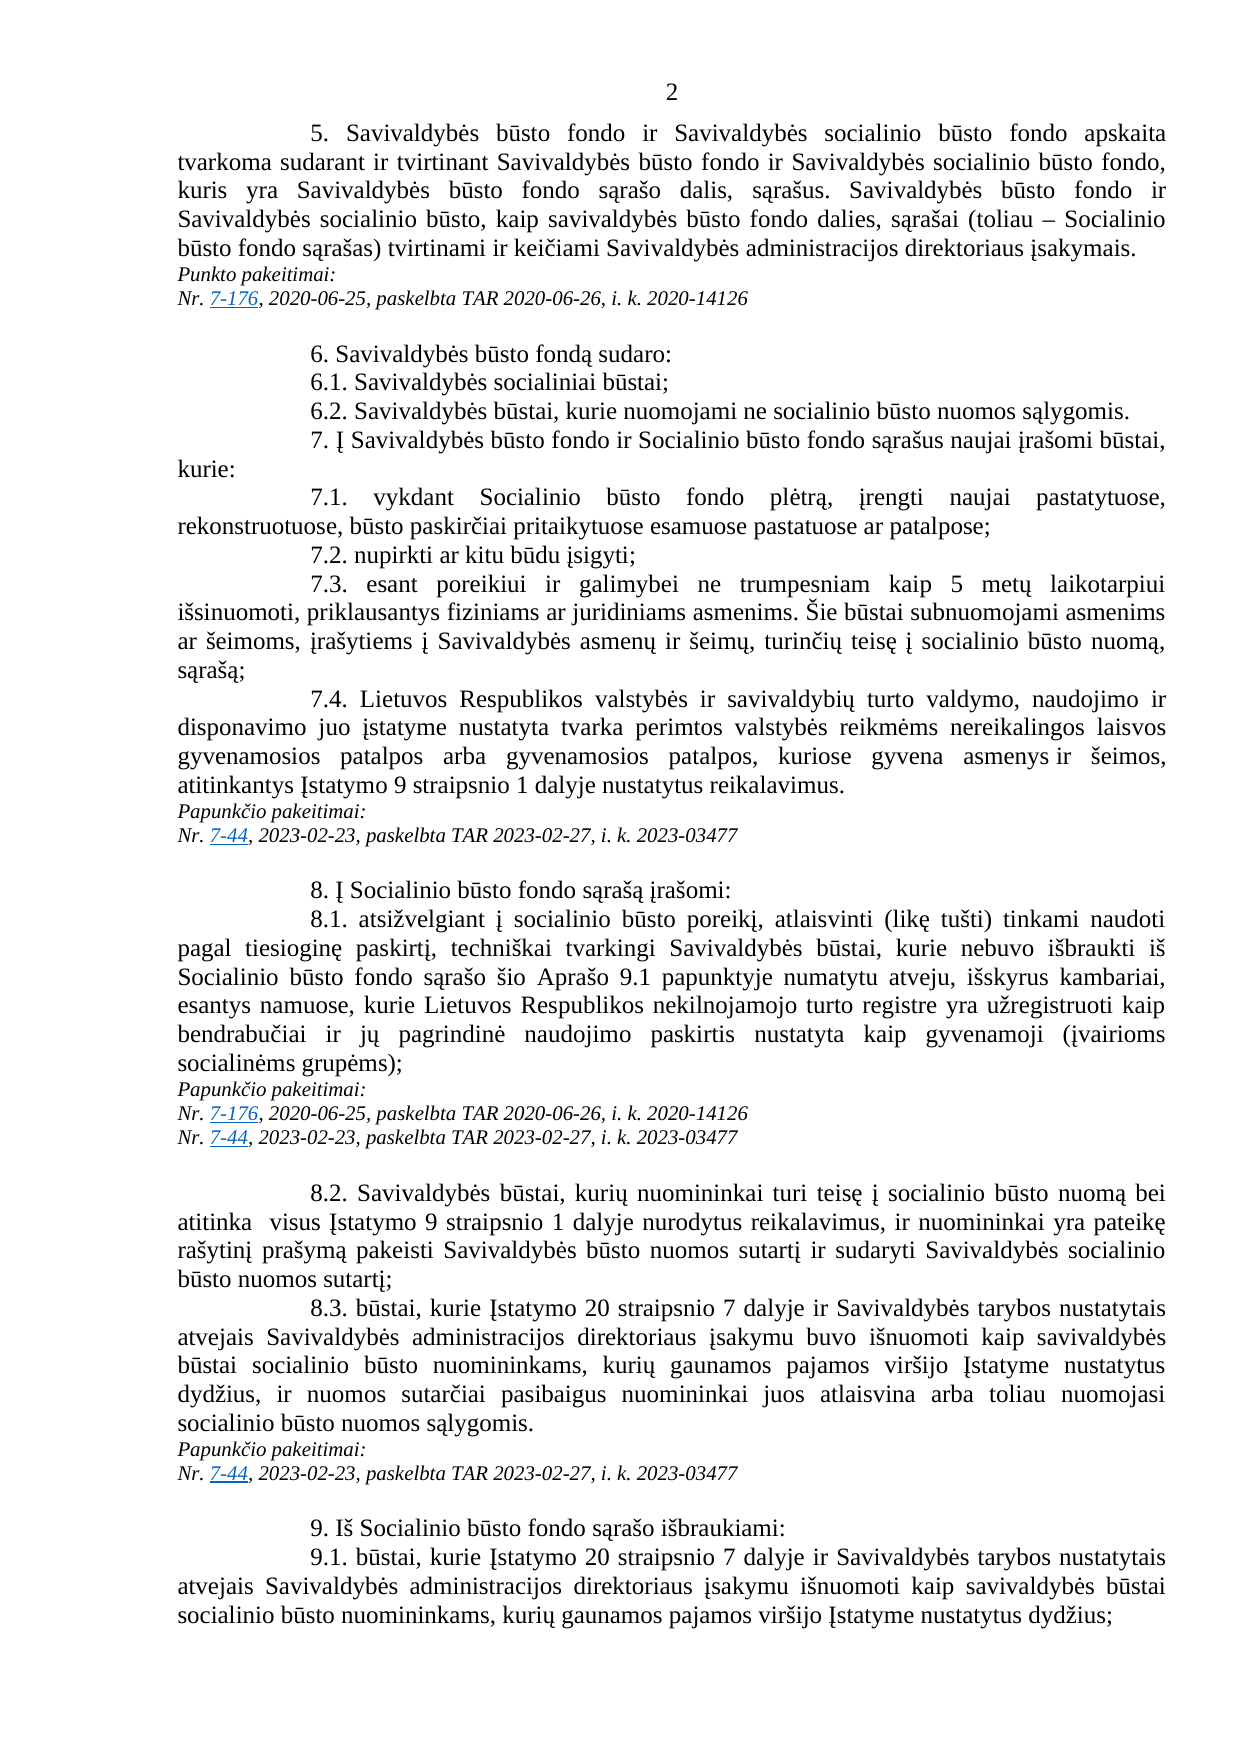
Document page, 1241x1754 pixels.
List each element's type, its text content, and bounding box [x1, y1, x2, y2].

text Nr. 7-44, 2023-02-23, paskelbta TAR 2023-02-27, i. k. 2023-03477 [177, 1125, 1167, 1149]
text 7.2. nupirkti ar kitu būdu įsigyti; [177, 540, 1167, 569]
text Nr. 7-44, 2023-02-23, paskelbta TAR 2023-02-27, i. k. 2023-03477 [177, 1461, 1167, 1485]
text Papunkčio pakeitimai: [177, 1077, 1167, 1101]
text 6. Savivaldybės būsto fondą sudaro: [177, 339, 1167, 367]
text 6.2. Savivaldybės būstai, kurie nuomojami ne socialinio būsto nuomos sąlygomis. [177, 396, 1167, 425]
text 9. Iš Socialinio būsto fondo sąrašo išbraukiami: [177, 1513, 1167, 1542]
text 6.1. Savivaldybės socialiniai būstai; [177, 367, 1167, 396]
text Papunkčio pakeitimai: [177, 1437, 1167, 1461]
text 7.4. Lietuvos Respublikos valstybės ir savivaldybių turto valdymo, naudojimo ir disponavimo juo įstatyme nustatyta tvarka perimtos valstybės reikmėms nereikalingos laisvos gyvenamosios patalpos arba gyvenamosios patalpos, kuriose gyvena asmenys ir šeimos, atitinkantys Įstatymo 9 straipsnio 1 dalyje nustatytus reikalavimus. [177, 684, 1167, 799]
text Nr. 7-176, 2020-06-25, paskelbta TAR 2020-06-26, i. k. 2020-14126 [177, 1101, 1167, 1125]
text Punkto pakeitimai: [177, 262, 1167, 286]
text 8.1. atsižvelgiant į socialinio būsto poreikį, atlaisvinti (likę tušti) tinkami naudoti pagal tiesioginę paskirtį, techniškai tvarkingi Savivaldybės būstai, kurie nebuvo išbraukti iš Socialinio būsto fondo sąrašo šio Aprašo 9.1 papunktyje numatytu atveju, išskyrus kambariai, esantys namuose, kurie Lietuvos Respublikos nekilnojamojo turto registre yra užregistruoti kaip bendrabučiai ir jų pagrindinė naudojimo paskirtis nustatyta kaip gyvenamoji (įvairioms socialinėms grupėms); [177, 904, 1167, 1077]
text 7. Į Savivaldybės būsto fondo ir Socialinio būsto fondo sąrašus naujai įrašomi būstai, kurie: [177, 425, 1167, 482]
text Nr. 7-176, 2020-06-25, paskelbta TAR 2020-06-26, i. k. 2020-14126 [177, 286, 1167, 310]
text 9.1. būstai, kurie Įstatymo 20 straipsnio 7 dalyje ir Savivaldybės tarybos nustatytais atvejais Savivaldybės administracijos direktoriaus įsakymu išnuomoti kaip savivaldybės būstai socialinio būsto nuomininkams, kurių gaunamos pajamos viršijo Įstatyme nustatytus dydžius; [177, 1542, 1167, 1628]
text 7.3. esant poreikiui ir galimybei ne trumpesniam kaip 5 metų laikotarpiui išsinuomoti, priklausantys fiziniams ar juridiniams asmenims. Šie būstai subnuomojami asmenims ar šeimoms, įrašytiems į Savivaldybės asmenų ir šeimų, turinčių teisę į socialinio būsto nuomą, sąrašą; [177, 569, 1167, 684]
text 5. Savivaldybės būsto fondo ir Savivaldybės socialinio būsto fondo apskaita tvarkoma sudarant ir tvirtinant Savivaldybės būsto fondo ir Savivaldybės socialinio būsto fondo, kuris yra Savivaldybės būsto fondo sąrašo dalis, sąrašus. Savivaldybės būsto fondo ir Savivaldybės socialinio būsto, kaip savivaldybės būsto fondo dalies, sąrašai (toliau – Socialinio būsto fondo sąrašas) tvirtinami ir keičiami Savivaldybės administracijos direktoriaus įsakymais. [177, 118, 1167, 262]
text Nr. 7-44, 2023-02-23, paskelbta TAR 2023-02-27, i. k. 2023-03477 [177, 823, 1167, 847]
text Papunkčio pakeitimai: [177, 799, 1167, 823]
text 8.3. būstai, kurie Įstatymo 20 straipsnio 7 dalyje ir Savivaldybės tarybos nustatytais atvejais Savivaldybės administracijos direktoriaus įsakymu buvo išnuomoti kaip savivaldybės būstai socialinio būsto nuomininkams, kurių gaunamos pajamos viršijo Įstatyme nustatytus dydžius, ir nuomos sutarčiai pasibaigus nuomininkai juos atlaisvina arba toliau nuomojasi socialinio būsto nuomos sąlygomis. [177, 1293, 1167, 1437]
text 8. Į Socialinio būsto fondo sąrašą įrašomi: [177, 876, 1167, 904]
text 8.2. Savivaldybės būstai, kurių nuomininkai turi teisę į socialinio būsto nuomą bei atitinka visus Įstatymo 9 straipsnio 1 dalyje nurodytus reikalavimus, ir nuomininkai yra pateikę rašytinį prašymą pakeisti Savivaldybės būsto nuomos sutartį ir sudaryti Savivaldybės socialinio būsto nuomos sutartį; [177, 1178, 1167, 1293]
text 7.1. vykdant Socialinio būsto fondo plėtrą, įrengti naujai pastatytuose, rekonstruotuose, būsto paskirčiai pritaikytuose esamuose pastatuose ar patalpose; [177, 482, 1167, 540]
